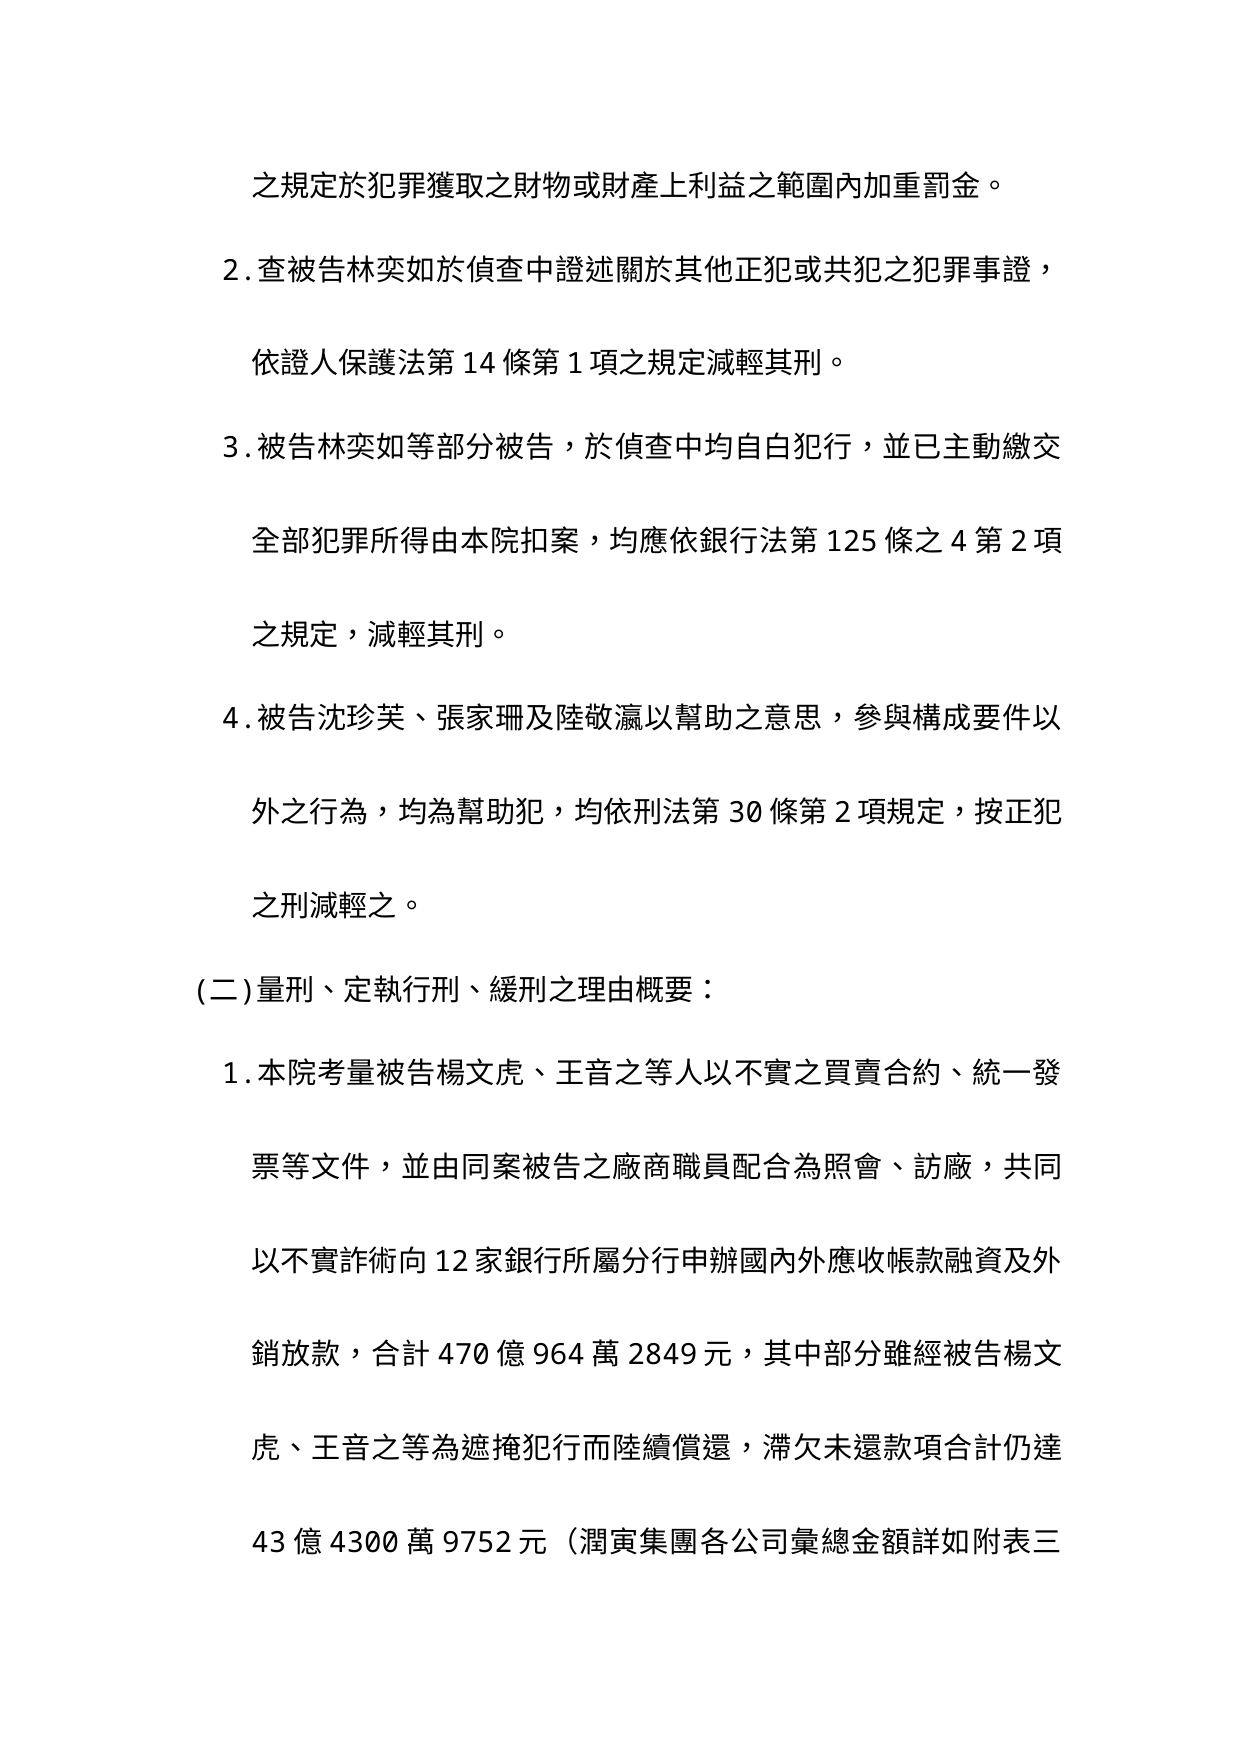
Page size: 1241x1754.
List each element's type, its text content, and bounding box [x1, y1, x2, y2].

text (二)量刑、定執行刑、緩刑之理由概要： [192, 946, 1063, 1008]
text 1.本院考量被告楊文虎、王音之等人以不實之買賣合約、統一發票等文件，並由同案被告之廠商職員配合為照會、訪廠，共同以不實詐術向12家銀行所屬分行申辦國內外應收帳款融資及外銷放款，合計470億964萬2849元，其中部分雖經被告楊文虎、王音之等為遮掩犯行而陸續償還，滯欠未還款項合計仍達43億4300萬9752元（潤寅集團各公司彙總金額詳如附表三所示；各銀行彙總金額詳如附表四所示），造成上開銀行各受有鉅額損害，嚴重破壞金融秩序及產業經濟，犯罪情節重大。被告黃呈熹等人湮滅證據妨礙刑事司法偵查，對刑事偵查權所生之危害程度嚴重、其等洗錢標的金額甚鉅，嚴重妨害我國司法機關對於被告楊文虎犯罪之訴追。復審酌上開被告就其等所為是否確有悔意之犯後態度，上開被告所獲得犯罪所得之多寡，及案發後是否自動繳回犯罪所得，是否有無任何具體悔過表現可供本院審酌等情狀。並考量本案被告於本院審理時自承學、經歷、智識程度、家庭及經濟狀況等情，其等之素行情況；且考量上開被告之分工角色、手段、違反義務之程度、及其等對各銀行所造成之損害，暨檢察官之求刑意見、告訴人陳述意見、被告及辯護人之陳述意見等一切情狀。分別量處如附表一「罪名及宣告刑」欄所示之刑，並依刑法第58條規定，於科罰金時，審酌各被告之資力及犯罪所得之利益，並於所得利益超過罰金最高額時，於所得利益之範圍內酌量加重。並就上開被告經併科罰金部分，分別依刑法第42條第3項、第5項及銀行法第136條之2諭知如易服勞役之折算標準。 [222, 1029, 1063, 1561]
text 4.被告沈珍芙、張家珊及陸敬瀛以幫助之意思，參與構成要件以外之行為，均為幫助犯，均依刑法第30條第2項規定，按正犯之刑減輕之。 [222, 674, 1063, 924]
text 2.查被告林奕如於偵查中證述關於其他正犯或共犯之犯罪事證，依證人保護法第14條第1項之規定減輕其刑。 [222, 226, 1063, 382]
text 之規定於犯罪獲取之財物或財產上利益之範圍內加重罰金。 [222, 142, 1063, 205]
text 3.被告林奕如等部分被告，於偵查中均自白犯行，並已主動繳交全部犯罪所得由本院扣案，均應依銀行法第125條之4第2項之規定，減輕其刑。 [222, 403, 1063, 653]
